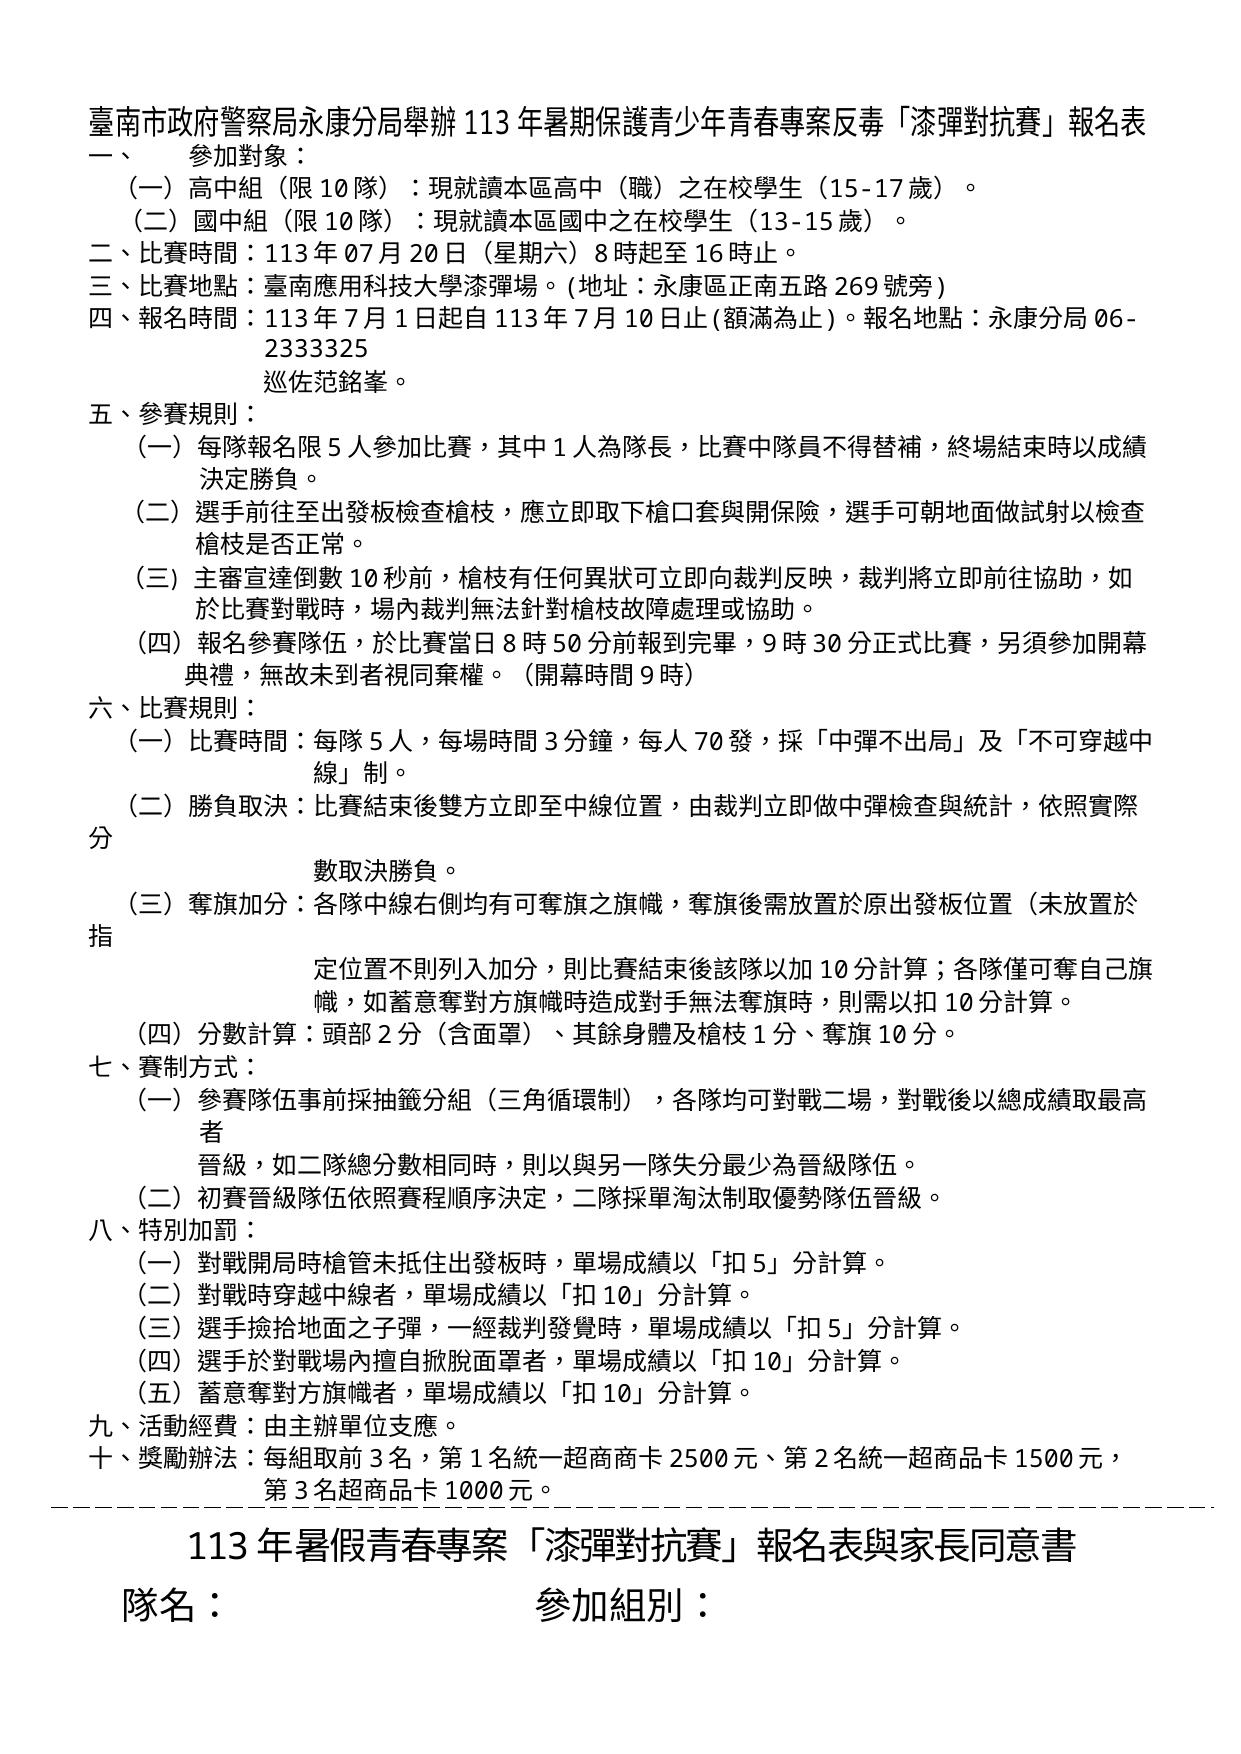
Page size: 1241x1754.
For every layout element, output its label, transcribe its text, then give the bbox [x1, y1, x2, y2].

text 線」制。 [89, 757, 1157, 789]
text （三) 主審宣達倒數10秒前，槍枝有任何異狀可立即向裁判反映，裁判將立即前往協助，如於比賽對戰時，場內裁判無法針對槍枝故障處理或協助。 [121, 561, 1152, 626]
text （四）分數計算：頭部2分（含面罩）、其餘身體及槍枝1分、奪旗10分。 [122, 1018, 1152, 1050]
text （二）選手前往至出發板檢查槍枝，應立即取下槍口套與開保險，選手可朝地面做試射以檢查槍枝是否正常。 [121, 496, 1152, 561]
text （三）選手撿拾地面之子彈，一經裁判發覺時，單場成績以「扣5」分計算。 [122, 1311, 1152, 1344]
text 幟，如蓄意奪對方旗幟時造成對手無法奪旗時，則需以扣10分計算。 [89, 985, 1157, 1018]
text 八、特別加罰： [89, 1213, 1152, 1246]
text 臺南市政府警察局永康分局舉辦113年暑期保護青少年青春專案反毒「漆彈對抗賽」報名表 [89, 96, 1157, 144]
text （四）選手於對戰場內擅自掀脫面罩者，單場成績以「扣10」分計算。 [122, 1344, 1152, 1377]
text （五）蓄意奪對方旗幟者，單場成績以「扣10」分計算。 [122, 1377, 1152, 1409]
text 巡佐范銘峯。 [264, 365, 1157, 398]
text （一）對戰開局時槍管未抵住出發板時，單場成績以「扣5」分計算。 [122, 1246, 1152, 1279]
table_header 113年暑假青春專案「漆彈對抗賽」報名表與家長同意書 隊名： 參加組別： [51, 1507, 1214, 1627]
text 九、活動經費：由主辦單位支應。 [89, 1409, 1152, 1442]
text （一）比賽時間：每隊5人，每場時間3分鐘，每人70發，採「中彈不出局」及「不可穿越中 [89, 724, 1157, 757]
list 參加對象： [89, 144, 1157, 171]
text 四、報名時間：113年7月1日起自113年7月10日止(額滿為止)。報名地點：永康分局06-2333325 [89, 302, 1157, 365]
text （二）對戰時穿越中線者，單場成績以「扣10」分計算。 [122, 1279, 1152, 1311]
text 三、比賽地點：臺南應用科技大學漆彈場。(地址：永康區正南五路269號旁) [89, 269, 1157, 302]
text 定位置不則列入加分，則比賽結束後該隊以加10分計算；各隊僅可奪自己旗 [89, 953, 1157, 985]
text 七、賽制方式： [89, 1050, 1152, 1083]
text （三）奪旗加分：各隊中線右側均有可奪旗之旗幟，奪旗後需放置於原出發板位置（未放置於指 [89, 887, 1157, 953]
text （一）高中組（限10隊）：現就讀本區高中（職）之在校學生（15-17歲）。 [114, 171, 1157, 204]
text （二）國中組（限10隊）：現就讀本區國中之在校學生（13-15歲）。 [89, 204, 1157, 237]
text （二）勝負取決：比賽結束後雙方立即至中線位置，由裁判立即做中彈檢查與統計，依照實際分 [89, 789, 1157, 855]
text 晉級，如二隊總分數相同時，則以與另一隊失分最少為晉級隊伍。 [197, 1148, 1152, 1181]
text （二）初賽晉級隊伍依照賽程順序決定，二隊採單淘汰制取優勢隊伍晉級。 [122, 1181, 1152, 1213]
text （四）報名參賽隊伍，於比賽當日8時50分前報到完畢，9時30分正式比賽，另須參加開幕典禮，無故未到者視同棄權。（開幕時間9時） [122, 626, 1157, 692]
text 五、參賽規則： [89, 398, 1157, 430]
text 十、獎勵辦法：每組取前3名，第1名統一超商商卡2500元、第2名統一超商品卡1500元，第3名超商品卡1000元。 [89, 1442, 1152, 1507]
text 六、比賽規則： [89, 692, 1152, 724]
text 數取決勝負。 [89, 855, 1157, 887]
text 二、比賽時間：113年07月20日（星期六）8時起至16時止。 [89, 237, 1157, 269]
text （一）每隊報名限5人參加比賽，其中1人為隊長，比賽中隊員不得替補，終場結束時以成績決定勝負。 [122, 430, 1152, 496]
text （一）參賽隊伍事前採抽籤分組（三角循環制），各隊均可對戰二場，對戰後以總成績取最高者 [122, 1083, 1152, 1148]
